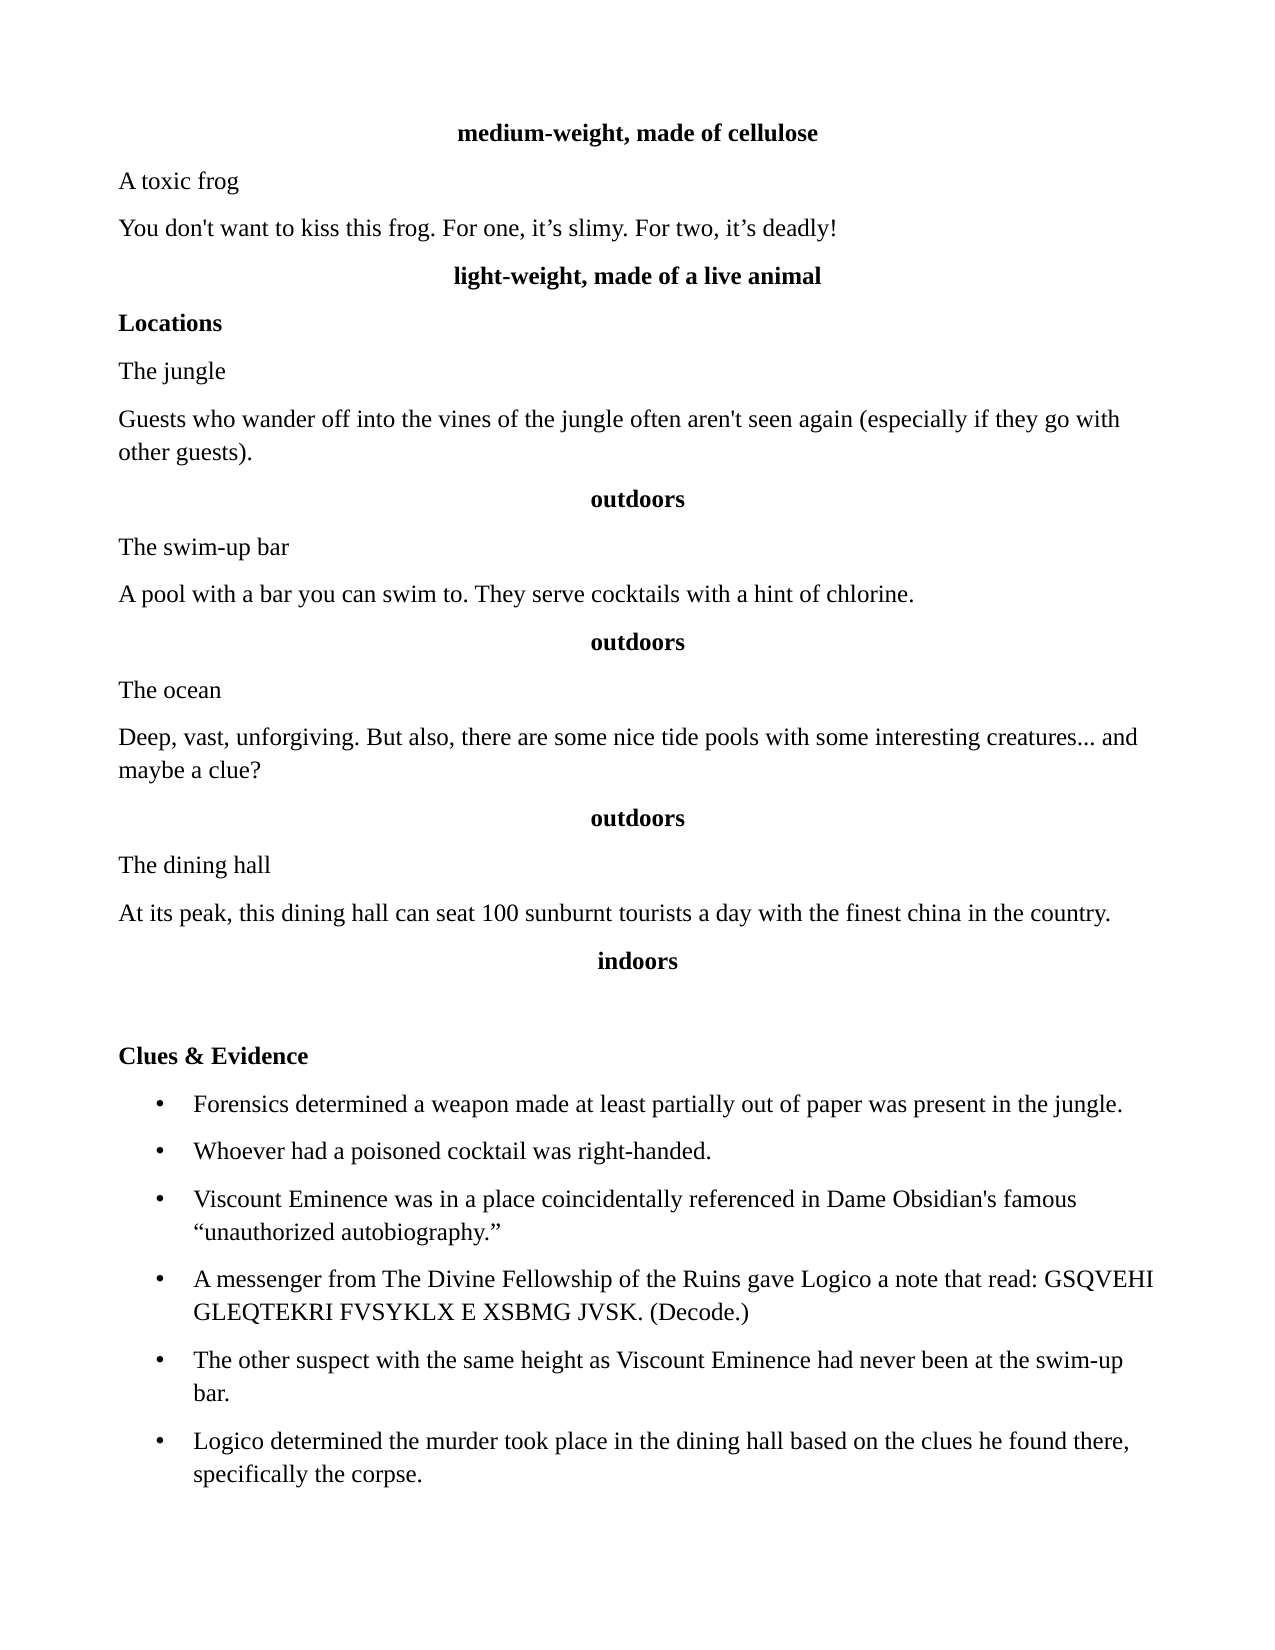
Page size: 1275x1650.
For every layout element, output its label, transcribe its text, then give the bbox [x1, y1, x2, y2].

list Whoever had a poisoned cocktail was right-handed. [156, 1136, 1157, 1165]
text light-weight, made of a live animal [118, 261, 1157, 290]
text Locations [118, 308, 1157, 337]
text You don't want to kiss this frog. For one, it’s slimy. For two, it’s deadly! [118, 213, 1157, 242]
text The jungle [118, 356, 1157, 385]
text indoors [118, 946, 1157, 974]
text The dining hall [118, 851, 1157, 879]
text outdoors [118, 627, 1157, 656]
list Forensics determined a weapon made at least partially out of paper was present in the jungle. [156, 1089, 1157, 1117]
list Logico determined the murder took place in the dining hall based on the clues he found there, specifically the corpse. [156, 1426, 1157, 1487]
text The swim-up bar [118, 532, 1157, 561]
text outdoors [118, 484, 1157, 513]
text At its peak, this dining hall can seat 100 sunburnt tourists a day with the finest china in the country. [118, 898, 1157, 927]
list The other suspect with the same height as Viscount Eminence had never been at the swim-up bar. [156, 1345, 1157, 1407]
text A pool with a bar you can swim to. They serve cocktails with a hint of chlorine. [118, 579, 1157, 608]
text Clues & Evidence [118, 1041, 1157, 1070]
text The ocean [118, 675, 1157, 703]
list Viscount Eminence was in a place coincidentally referenced in Dame Obsidian's famous “unauthorized autobiography.” [156, 1184, 1157, 1246]
text Guests who wander off into the vines of the jungle often aren't seen again (especially if they go with other guests). [118, 404, 1157, 466]
text outdoors [118, 803, 1157, 832]
text medium-weight, made of cellulose [118, 118, 1157, 147]
list A messenger from The Divine Fellowship of the Ruins gave Logico a note that read: GSQVEHI GLEQTEKRI FVSYKLX E XSBMG JVSK. (Decode.) [156, 1264, 1157, 1326]
text A toxic frog [118, 166, 1157, 194]
text Deep, vast, unforgiving. But also, there are some nice tide pools with some interesting creatures... and maybe a clue? [118, 722, 1157, 784]
